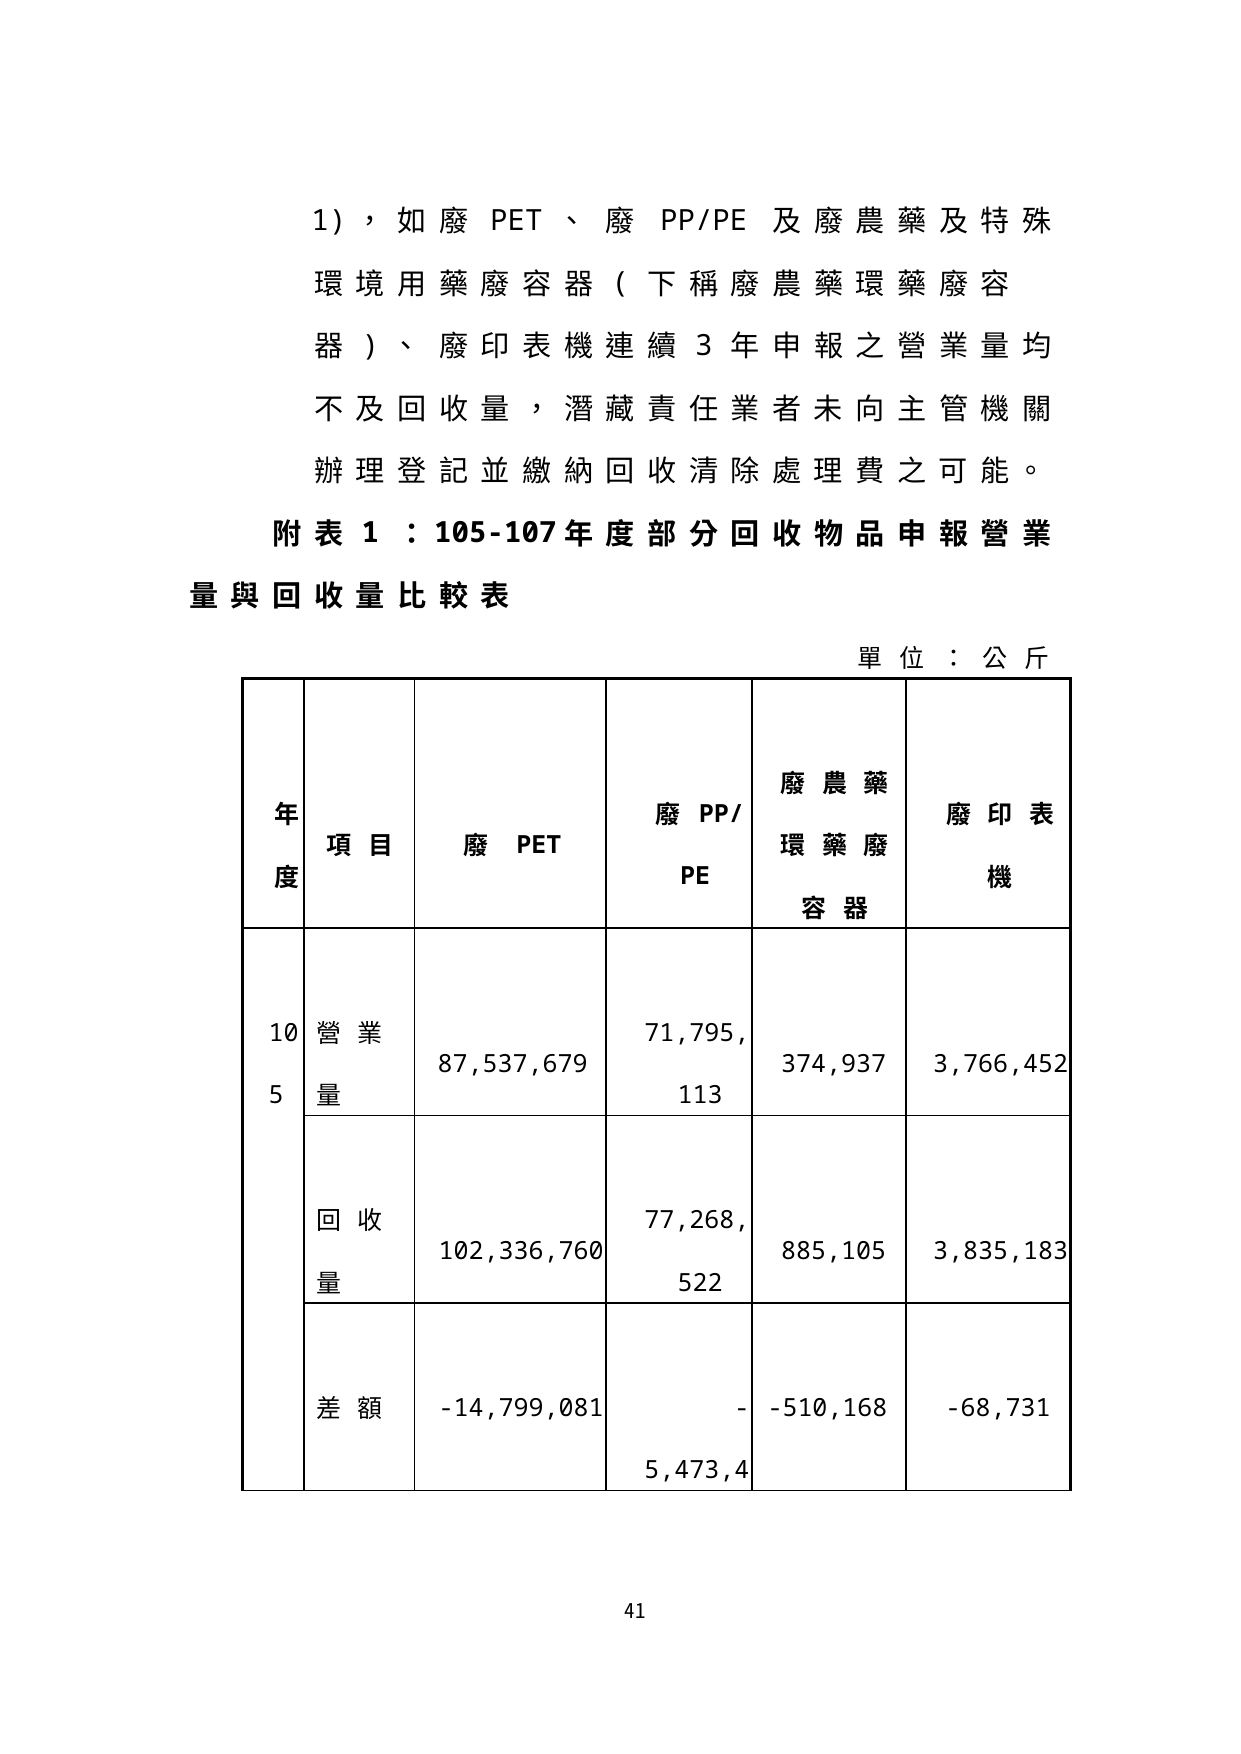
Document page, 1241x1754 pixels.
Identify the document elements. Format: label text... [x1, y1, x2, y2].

table_cell 71,795,113 [607, 929, 751, 1115]
table_header 年度 [244, 680, 303, 927]
table_cell 102,336,760 [415, 1116, 605, 1302]
table_header 廢農藥環藥廢容器 [753, 680, 905, 927]
table_cell -510,168 [753, 1304, 905, 1490]
table_header 廢PET [415, 680, 605, 927]
text 1)，如廢PET、廢PP/PE及廢農藥及特殊環境用藥廢容器(下稱廢農藥環藥廢容器)、廢印表機連續3年申報之營業量均不及回收量，潛藏責任業者未向主管機關辦理登記並繳納回收清除處理費之可能。 [271, 177, 1058, 490]
table_cell 營業量 [305, 929, 414, 1115]
table_cell 回收量 [305, 1116, 414, 1302]
table_header 廢印表機 [907, 680, 1069, 927]
table_header 廢PP/PE [607, 680, 751, 927]
text 單位：公斤 [183, 615, 1058, 677]
table_cell -5,473,4 [607, 1304, 751, 1490]
text 附表1：105-107年度部分回收物品申報營業量與回收量比較表 [183, 490, 1058, 615]
table_cell 374,937 [753, 929, 905, 1115]
table_cell -68,731 [907, 1304, 1069, 1490]
table_header 項目 [305, 680, 414, 927]
table_cell 3,766,452 [907, 929, 1069, 1115]
table_cell 885,105 [753, 1116, 905, 1302]
table_cell 87,537,679 [415, 929, 605, 1115]
table_cell 77,268,522 [607, 1116, 751, 1302]
table_cell -14,799,081 [415, 1304, 605, 1490]
table_cell 差額 [305, 1304, 414, 1490]
table_cell 3,835,183 [907, 1116, 1069, 1302]
table_cell 105 [244, 929, 303, 1490]
